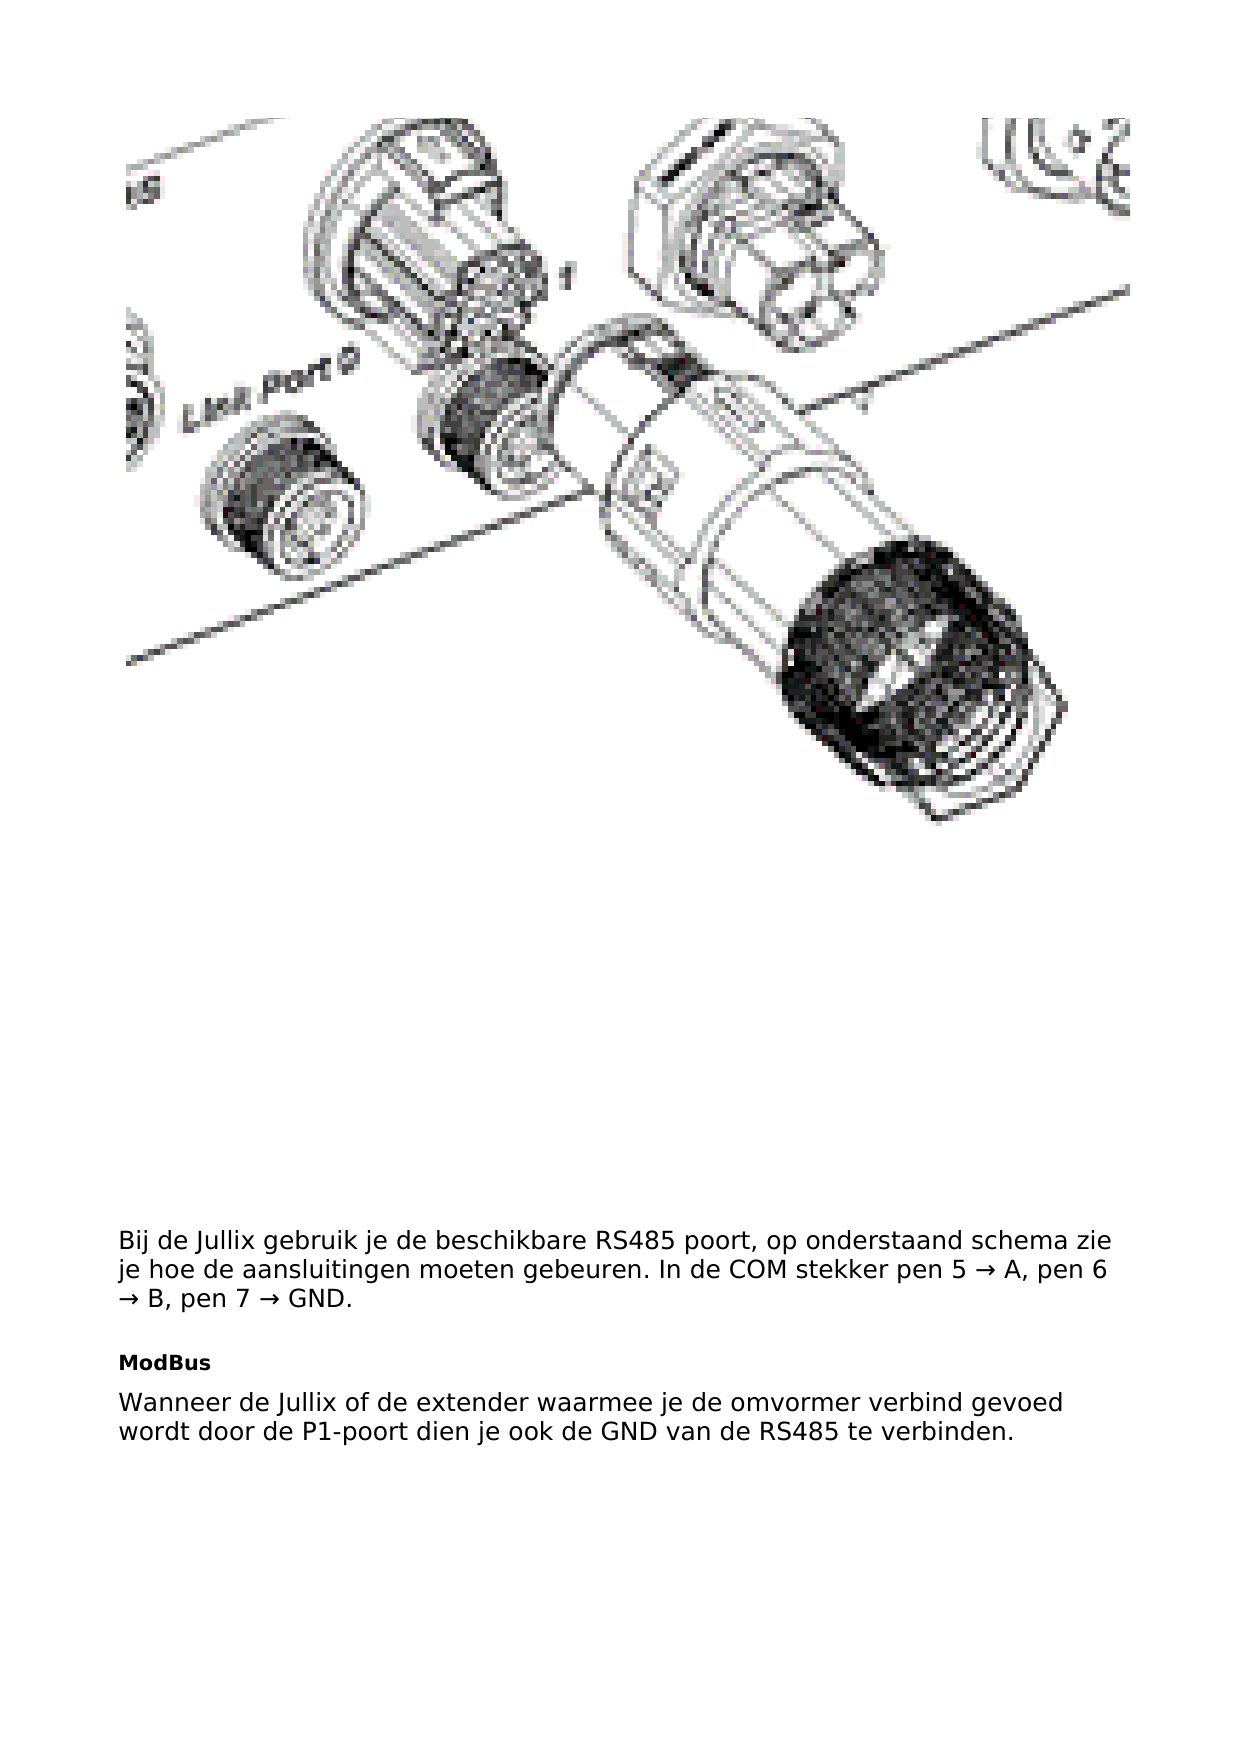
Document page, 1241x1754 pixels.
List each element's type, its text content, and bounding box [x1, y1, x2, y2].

picture [126, 118, 1130, 918]
subtitle ModBus [118, 1351, 1122, 1376]
text [118, 118, 1122, 1214]
text Wanneer de Jullix of de extender waarmee je de omvormer verbind gevoed wordt door de P1-poort dien je ook de GND van de RS485 te verbinden. [118, 1388, 1122, 1476]
text Bij de Jullix gebruik je de beschikbare RS485 poort, op onderstaand schema zie je hoe de aansluitingen moeten gebeuren. In de COM stekker pen 5 → A, pen 6 → B, pen 7 → GND. [118, 1226, 1122, 1314]
